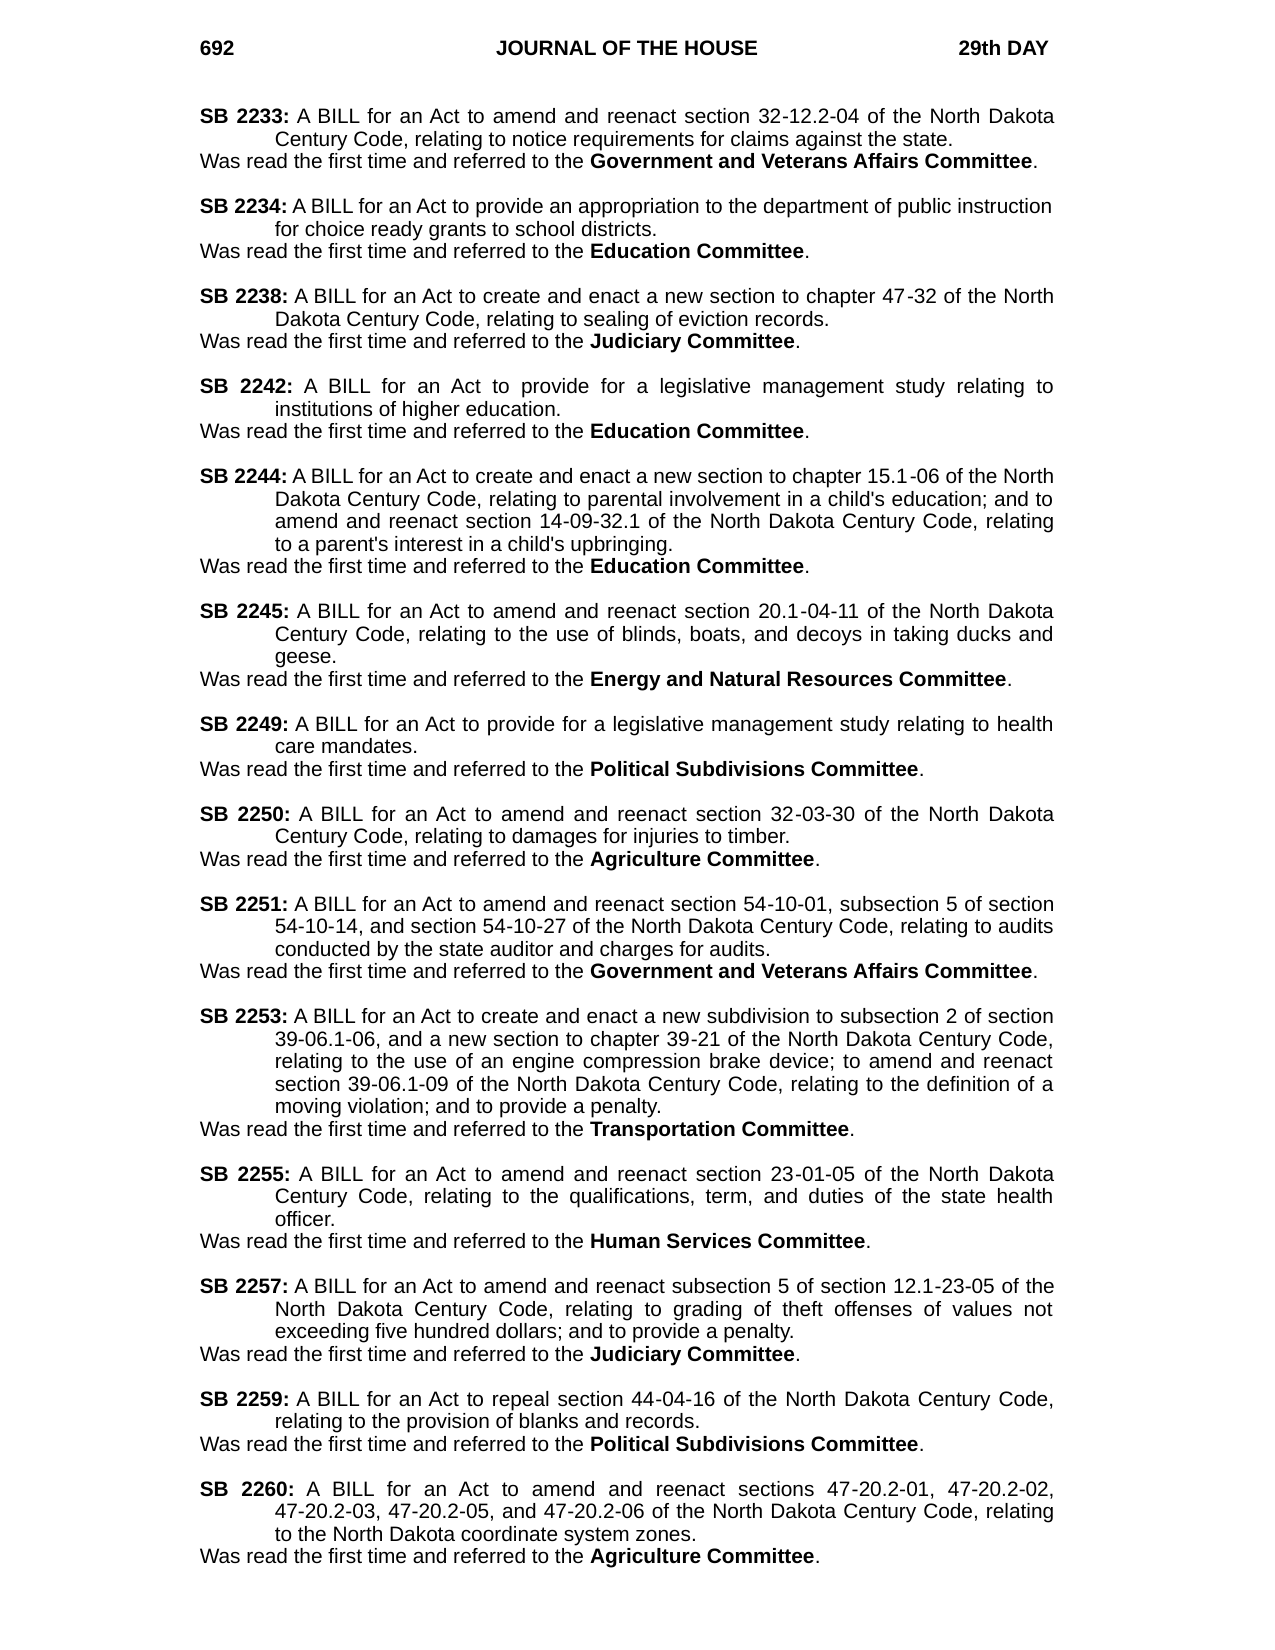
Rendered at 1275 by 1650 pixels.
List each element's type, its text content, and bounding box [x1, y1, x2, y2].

title SB 2255: A BILL for an Act to amend and reenact section 23‑01‑05 of the North Dakota Century Code, relating to the qualifications, term, and duties of the state health officer. [199, 1163, 1054, 1231]
title SB 2251: A BILL for an Act to amend and reenact section 54‑10‑01, subsection 5 of section 54‑10‑14, and section 54‑10‑27 of the North Dakota Century Code, relating to audits conducted by the state auditor and charges for audits. [199, 893, 1054, 961]
title SB 2234: A BILL for an Act to provide an appropriation to the department of public instruction for choice ready grants to school districts. [199, 196, 1054, 241]
text [0, 0, 118, 42]
text Was read the first time and referred to the Energy and Natural Resources Committee. [199, 668, 1054, 691]
title SB 2259: A BILL for an Act to repeal section 44‑04‑16 of the North Dakota Century Code, relating to the provision of blanks and records. [199, 1388, 1054, 1433]
text Was read the first time and referred to the Judiciary Committee. [199, 1343, 1054, 1366]
text Was read the first time and referred to the Judiciary Committee. [199, 331, 1054, 353]
title SB 2242: A BILL for an Act to provide for a legislative management study relating to institutions of higher education. [199, 376, 1054, 421]
text Was read the first time and referred to the Political Subdivisions Committee. [199, 758, 1054, 781]
text Was read the first time and referred to the Government and Veterans Affairs Committee. [199, 151, 1054, 173]
title SB 2238: A BILL for an Act to create and enact a new section to chapter 47‑32 of the North Dakota Century Code, relating to sealing of eviction records. [199, 286, 1054, 331]
text Was read the first time and referred to the Education Committee. [199, 421, 1054, 443]
text Was read the first time and referred to the Human Services Committee. [199, 1231, 1054, 1253]
text Was read the first time and referred to the Education Committee. [199, 241, 1054, 263]
text Was read the first time and referred to the Agriculture Committee. [199, 848, 1054, 871]
text Was read the first time and referred to the Education Committee. [199, 556, 1054, 578]
subtitle Page 692 [9, 9, 109, 33]
title SB 2250: A BILL for an Act to amend and reenact section 32‑03‑30 of the North Dakota Century Code, relating to damages for injuries to timber. [199, 803, 1054, 848]
title SB 2253: A BILL for an Act to create and enact a new subdivision to subsection 2 of section 39‑06.1‑06, and a new section to chapter 39‑21 of the North Dakota Century Code, relating to the use of an engine compression brake device; to amend and reenact section 39‑06.1‑09 of the North Dakota Century Code, relating to the definition of a moving violation; and to provide a penalty. [199, 1006, 1054, 1118]
text Was read the first time and referred to the Agriculture Committee. [199, 1546, 1054, 1568]
text Was read the first time and referred to the Political Subdivisions Committee. [199, 1433, 1054, 1456]
title SB 2233: A BILL for an Act to amend and reenact section 32‑12.2‑04 of the North Dakota Century Code, relating to notice requirements for claims against the state. [199, 106, 1054, 151]
title SB 2257: A BILL for an Act to amend and reenact subsection 5 of section 12.1‑23‑05 of the North Dakota Century Code, relating to grading of theft offenses of values not exceeding five hundred dollars; and to provide a penalty. [199, 1276, 1054, 1343]
text Was read the first time and referred to the Government and Veterans Affairs Committee. [199, 961, 1054, 983]
title SB 2260: A BILL for an Act to amend and reenact sections 47‑20.2‑01, 47‑20.2‑02, 47‑20.2‑03, 47‑20.2‑05, and 47‑20.2‑06 of the North Dakota Century Code, relating to the North Dakota coordinate system zones. [199, 1478, 1054, 1546]
title SB 2244: A BILL for an Act to create and enact a new section to chapter 15.1‑06 of the North Dakota Century Code, relating to parental involvement in a child's education; and to amend and reenact section 14‑09‑32.1 of the North Dakota Century Code, relating to a parent's interest in a child's upbringing. [199, 466, 1054, 556]
title SB 2245: A BILL for an Act to amend and reenact section 20.1‑04‑11 of the North Dakota Century Code, relating to the use of blinds, boats, and decoys in taking ducks and geese. [199, 601, 1054, 668]
text Was read the first time and referred to the Transportation Committee. [199, 1118, 1054, 1141]
title SB 2249: A BILL for an Act to provide for a legislative management study relating to health care mandates. [199, 713, 1054, 758]
